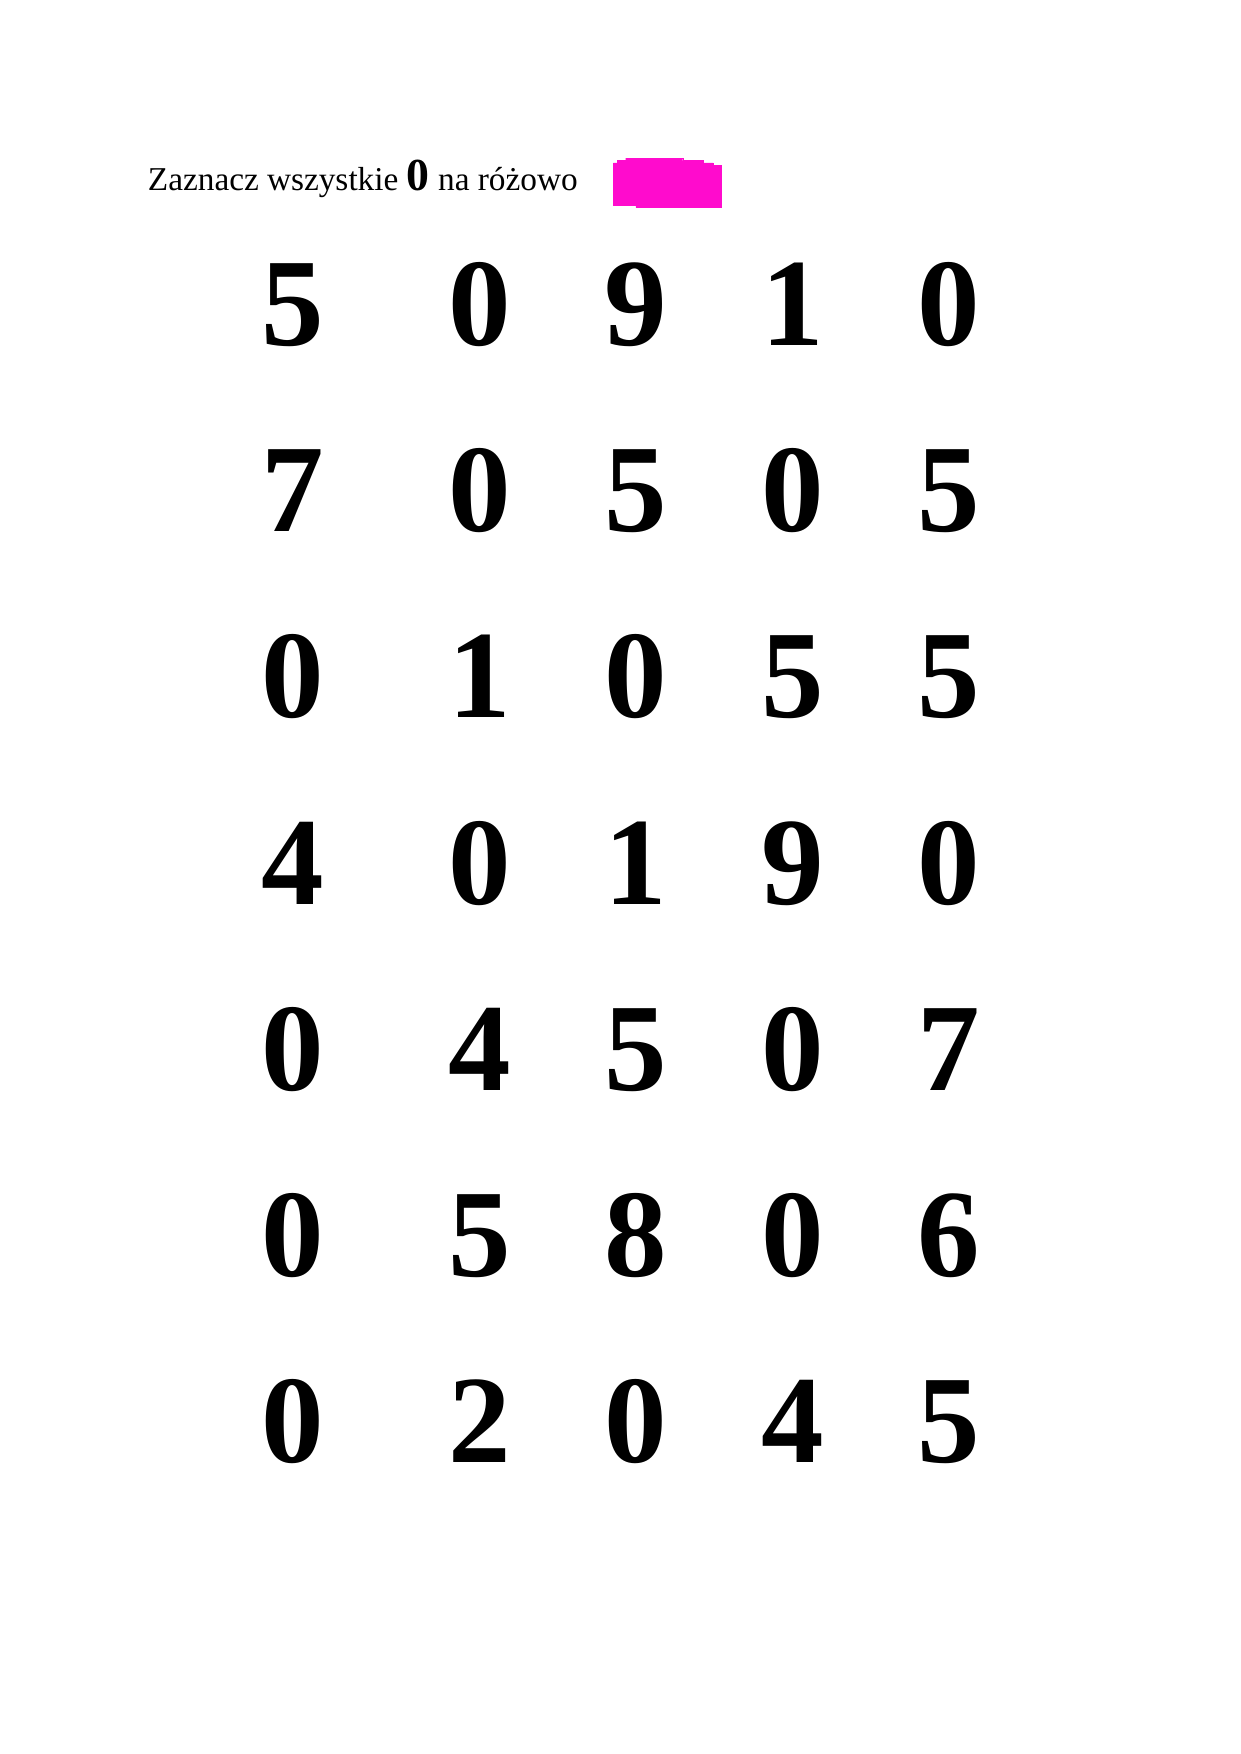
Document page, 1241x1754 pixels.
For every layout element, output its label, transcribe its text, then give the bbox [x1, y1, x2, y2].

text 0 1 0 5 5 [148, 601, 1093, 745]
text Zaznacz wszystkie 0 na różowo [148, 148, 1093, 200]
text 0 5 8 0 6 [148, 1160, 1093, 1303]
text 5 0 9 1 0 [148, 229, 1093, 373]
text 7 0 5 0 5 [148, 415, 1093, 559]
text 0 2 0 4 5 [148, 1346, 1093, 1489]
text 4 0 1 9 0 [148, 787, 1093, 931]
text 0 4 5 0 7 [148, 973, 1093, 1117]
